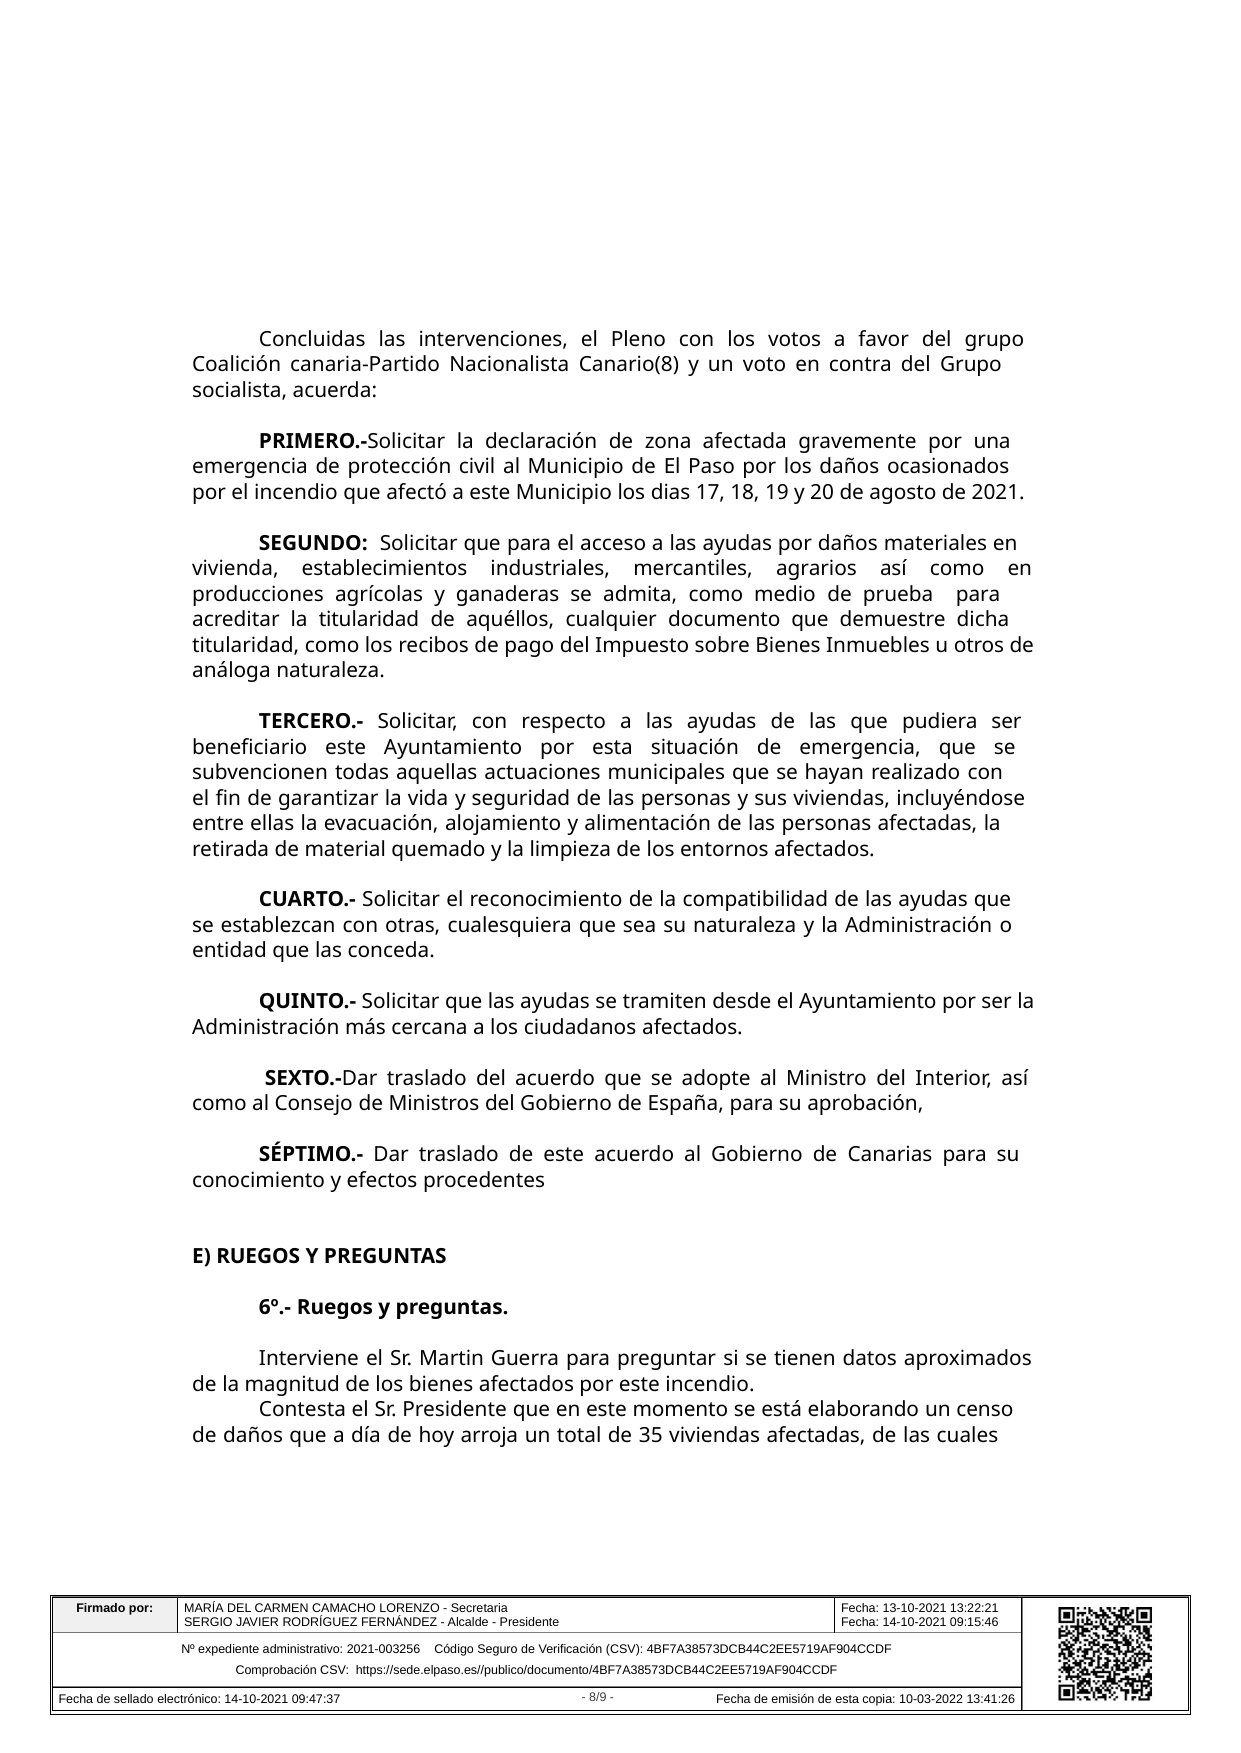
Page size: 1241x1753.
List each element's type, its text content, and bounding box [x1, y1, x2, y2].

text Fecha: 14-10-2021 09:15:46 [841, 1615, 1022, 1629]
text se establezcan con otras, cualesquiera que sea su naturaleza y la Administración o [192, 913, 1073, 937]
text conocimiento y efectos procedentes [192, 1167, 1074, 1192]
text CUARTO.- Solicitar el reconocimiento de la compatibilidad de las ayudas que [259, 887, 1073, 912]
text de daños que a día de hoy arroja un total de 35 viviendas afectadas, de las cuales [192, 1422, 1073, 1447]
text por el incendio que afectó a este Municipio los dias 17, 18, 19 y 20 de agosto de 2021. [192, 479, 1074, 504]
text Nº expediente administrativo: 2021-003256 Código Seguro de Verificación (CSV): 4BF7A38573DCB44C2EE5719AF904CCDF [181, 1642, 918, 1656]
text emergencia de protección civil al Municipio de El Paso por los daños ocasionados [192, 454, 1074, 479]
text el fin de garantizar la vida y seguridad de las personas y sus viviendas, incluyéndose [192, 785, 1074, 810]
text Coalición canaria-Partido Nacionalista Canario(8) y un voto en contra del Grupo [192, 352, 1074, 377]
text Fecha: 13-10-2021 13:22:21 [841, 1601, 1022, 1615]
text E) RUEGOS Y PREGUNTAS [192, 1243, 463, 1269]
text socialista, acuerda: [192, 377, 1074, 402]
text º.- Ruegos y preguntas. [270, 1294, 528, 1320]
text Fecha de emisión de esta copia: 10-03-2022 13:41:26 [716, 1692, 1040, 1706]
text TERCERO.- Solicitar, con respecto a las ayudas de las que pudiera ser [259, 708, 1074, 734]
text de la magnitud de los bienes afectados por este incendio. [192, 1371, 1073, 1396]
text Administración más cercana a los ciudadanos afectados. [192, 1014, 1073, 1039]
text Contesta el Sr. Presidente que en este momento se está elaborando un censo [259, 1397, 1073, 1422]
text análoga naturaleza. [192, 658, 1074, 683]
text MARÍA DEL CARMEN CAMACHO LORENZO - Secretaria [184, 1601, 586, 1615]
text Fecha de sellado electrónico: 14-10-2021 09:47:37 [58, 1692, 365, 1706]
text producciones agrícolas y ganaderas se admita, como medio de prueba para [192, 581, 1074, 606]
text SEGUNDO: Solicitar que para el acceso a las ayudas por daños materiales en [259, 530, 1074, 555]
picture [51, 1596, 1190, 1714]
text vivienda, establecimientos industriales, mercantiles, agrarios así como en [192, 556, 1074, 581]
text Concluidas las intervenciones, el Pleno con los votos a favor del grupo [259, 326, 1074, 351]
text Interviene el Sr. Martin Guerra para preguntar si se tienen datos aproximados [259, 1346, 1073, 1371]
text - 8/9 - [581, 1691, 633, 1705]
text retirada de material quemado y la limpieza de los entornos afectados. [192, 836, 1074, 861]
text acreditar la titularidad de aquéllos, cualquier documento que demuestre dicha [192, 607, 1074, 632]
text titularidad, como los recibos de pago del Impuesto sobre Bienes Inmuebles u otros de [192, 632, 1074, 657]
text SEXTO.-Dar traslado del acuerdo que se adopte al Ministro del Interior, así [264, 1065, 1073, 1090]
text entidad que las conceda. [192, 938, 1073, 963]
text Comprobación CSV: https://sede.elpaso.es//publico/documento/4BF7A38573DCB44C2EE5719AF904CCDF [235, 1663, 918, 1677]
text SÉPTIMO.- Dar traslado de este acuerdo al Gobierno de Canarias para su [259, 1141, 1074, 1167]
text 6 [259, 1294, 270, 1320]
text beneficiario este Ayuntamiento por esta situación de emergencia, que se [192, 734, 1074, 759]
text PRIMERO.-Solicitar la declaración de zona afectada gravemente por una [259, 428, 1074, 453]
text SERGIO JAVIER RODRÍGUEZ FERNÁNDEZ - Alcalde - Presidente [184, 1615, 586, 1629]
text entre ellas la evacuación, alojamiento y alimentación de las personas afectadas, la [192, 811, 1074, 836]
text subvencionen todas aquellas actuaciones municipales que se hayan realizado con [192, 759, 1074, 784]
text Firmado por: [76, 1601, 172, 1615]
text como al Consejo de Ministros del Gobierno de España, para su aprobación, [192, 1091, 1073, 1116]
text QUINTO.- Solicitar que las ayudas se tramiten desde el Ayuntamiento por ser la [259, 989, 1073, 1014]
